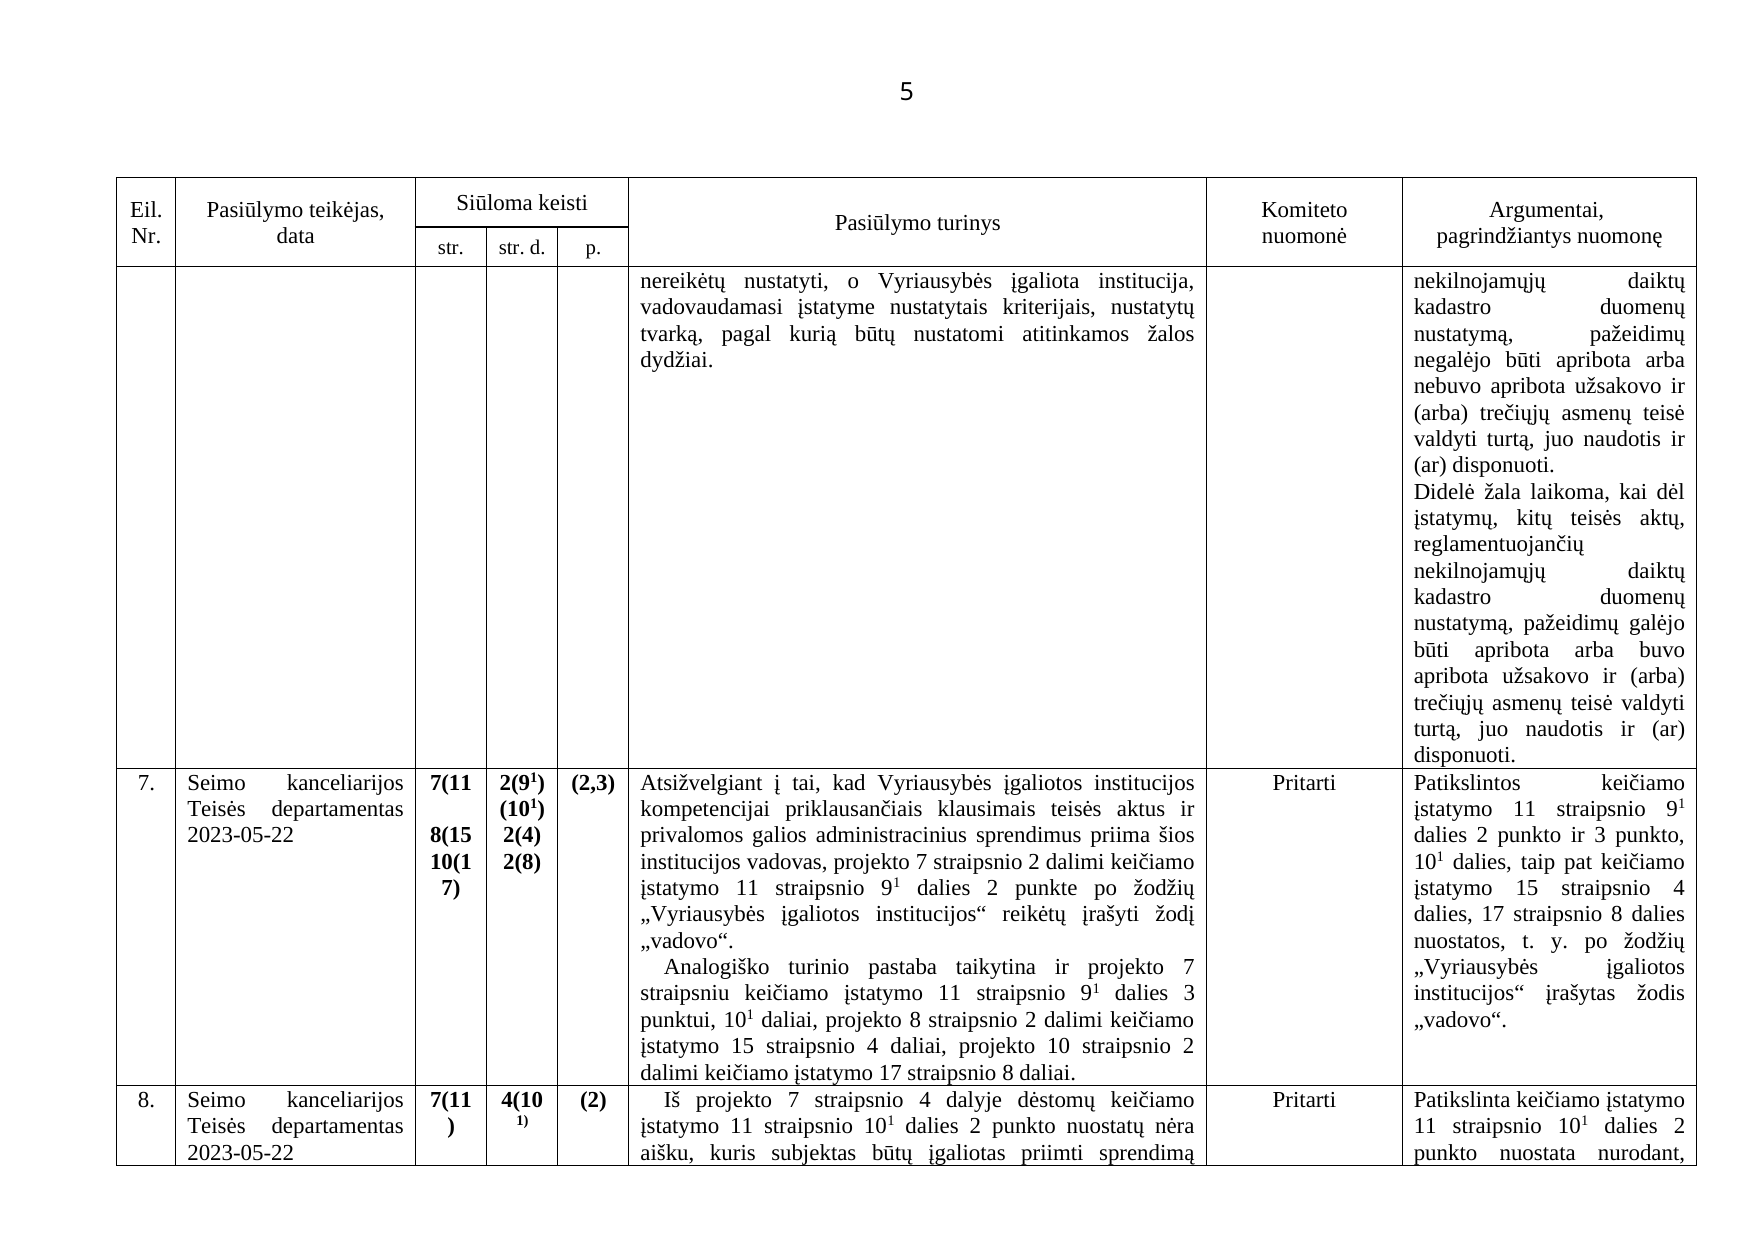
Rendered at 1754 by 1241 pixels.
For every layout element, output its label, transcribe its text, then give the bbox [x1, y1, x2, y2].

table_header Eil. Nr. [117, 178, 175, 266]
table_cell p. [558, 228, 628, 266]
table_header Siūloma keisti [416, 178, 628, 226]
table_cell Patikslintos keičiamo įstatymo 11 straipsnio 91 dalies 2 punkto ir 3 punkto, 101 dalies, taip pat keičiamo įstatymo 15 straipsnio 4 dalies, 17 straipsnio 8 dalies nuostatos, t. y. po žodžių „Vyriausybės įgaliotos institucijos“ įrašytas žodis „vadovo“. [1403, 769, 1696, 1085]
table_cell Pritarti [1207, 769, 1402, 1085]
table_cell 2(91) (101) 2(4) 2(8) [487, 769, 557, 1085]
table_cell [487, 267, 557, 768]
table_header Pasiūlymo turinys [629, 178, 1206, 266]
table_cell [558, 267, 628, 768]
table_cell Seimo kanceliarijos Teisės departamentas 2023-05-22 [176, 769, 415, 1085]
table_header Argumentai, pagrindžiantys nuomonę [1403, 178, 1696, 266]
table_cell 4(101) [487, 1086, 557, 1165]
table_cell Atsižvelgiant į tai, kad Vyriausybės įgaliotos institucijos kompetencijai priklausančiais klausimais teisės aktus ir privalomos galios administracinius sprendimus priima šios institucijos vadovas, projekto 7 straipsnio 2 dalimi keičiamo įstatymo 11 straipsnio 91 dalies 2 punkte po žodžių „Vyriausybės įgaliotos institucijos“ reikėtų įrašyti žodį „vadovo“. Analogiško turinio pastaba taikytina ir projekto 7 straipsniu keičiamo įstatymo 11 straipsnio 91 dalies 3 punktui, 101 daliai, projekto 8 straipsnio 2 dalimi keičiamo įstatymo 15 straipsnio 4 daliai, projekto 10 straipsnio 2 dalimi keičiamo įstatymo 17 straipsnio 8 daliai. [629, 769, 1206, 1085]
table_cell Pritarti [1207, 1086, 1402, 1165]
table_cell nekilnojamųjų daiktų kadastro duomenų nustatymą, pažeidimų negalėjo būti apribota arba nebuvo apribota užsakovo ir (arba) trečiųjų asmenų teisė valdyti turtą, juo naudotis ir (ar) disponuoti. Didelė žala laikoma, kai dėl įstatymų, kitų teisės aktų, reglamentuojančių nekilnojamųjų daiktų kadastro duomenų nustatymą, pažeidimų galėjo būti apribota arba buvo apribota užsakovo ir (arba) trečiųjų asmenų teisė valdyti turtą, juo naudotis ir (ar) disponuoti. [1403, 267, 1696, 768]
table_cell str. [416, 228, 486, 266]
table_cell (2,3) [558, 769, 628, 1085]
table_cell [176, 267, 415, 768]
table_cell [1207, 267, 1402, 768]
table_cell (2) [558, 1086, 628, 1165]
table_cell nereikėtų nustatyti, o Vyriausybės įgaliota institucija, vadovaudamasi įstatyme nustatytais kriterijais, nustatytų tvarką, pagal kurią būtų nustatomi atitinkamos žalos dydžiai. [629, 267, 1206, 768]
table_cell [117, 267, 175, 768]
table_cell 7(11) [416, 1086, 486, 1165]
table_header Komiteto nuomonė [1207, 178, 1402, 266]
table_cell [416, 267, 486, 768]
table_cell str. d. [487, 228, 557, 266]
table_cell 7. [117, 769, 175, 1085]
table_cell Patikslinta keičiamo įstatymo 11 straipsnio 101 dalies 2 punkto nuostata nurodant, [1403, 1086, 1696, 1165]
table_header Pasiūlymo teikėjas, data [176, 178, 415, 266]
table_cell 7(11 8(15 10(17) [416, 769, 486, 1085]
table_cell Seimo kanceliarijos Teisės departamentas 2023-05-22 [176, 1086, 415, 1165]
table_cell Iš projekto 7 straipsnio 4 dalyje dėstomų keičiamo įstatymo 11 straipsnio 101 dalies 2 punkto nuostatų nėra aišku, kuris subjektas būtų įgaliotas priimti sprendimą [629, 1086, 1206, 1165]
table_cell 8. [117, 1086, 175, 1165]
